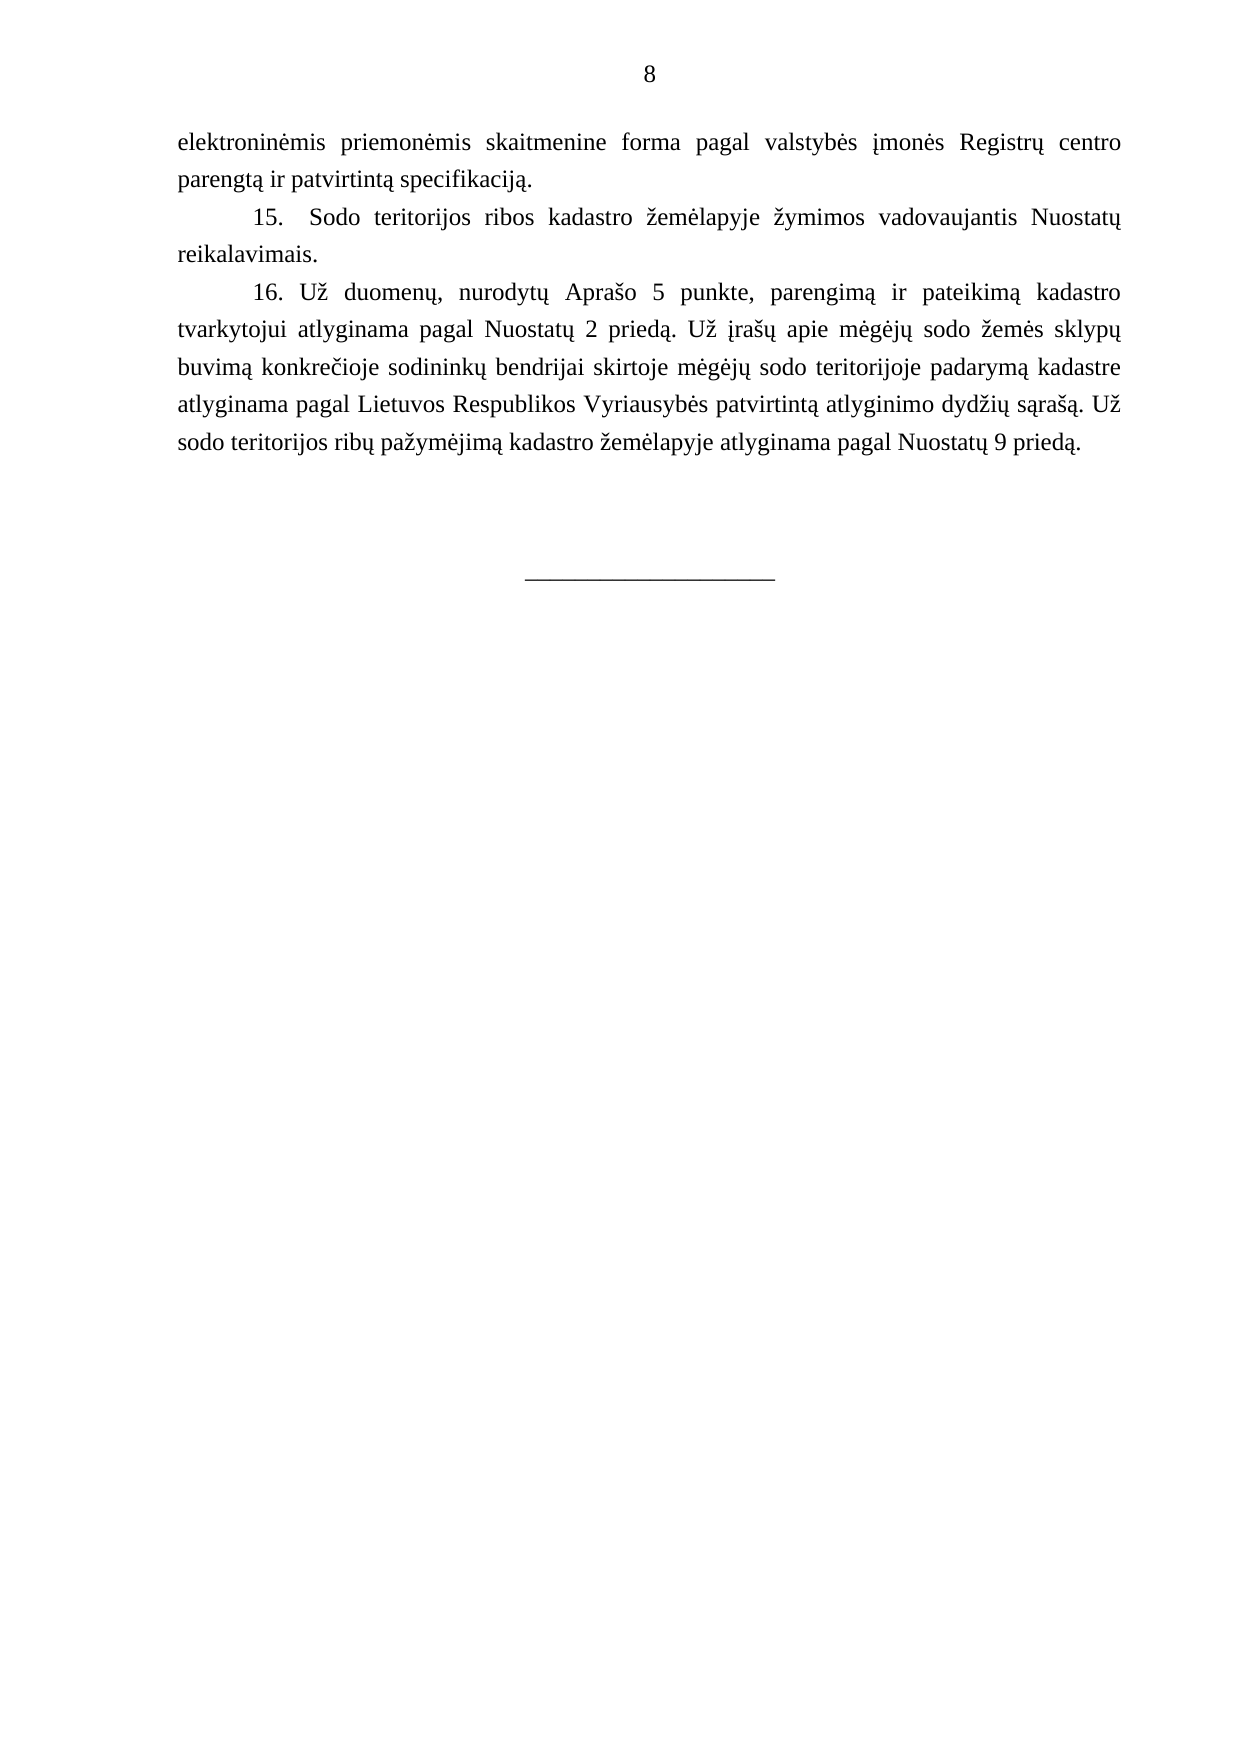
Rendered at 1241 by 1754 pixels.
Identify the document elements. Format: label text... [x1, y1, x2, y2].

text –––––––––––––––––––– [177, 563, 1122, 592]
text 15. Sodo teritorijos ribos kadastro žemėlapyje žymimos vadovaujantis Nuostatų reikalavimais. [177, 193, 1122, 268]
text 16. Už duomenų, nurodytų Aprašo 5 punkte, parengimą ir pateikimą kadastro tvarkytojui atlyginama pagal Nuostatų 2 priedą. Už įrašų apie mėgėjų sodo žemės sklypų buvimą konkrečioje sodininkų bendrijai skirtoje mėgėjų sodo teritorijoje padarymą kadastre atlyginama pagal Lietuvos Respublikos Vyriausybės patvirtintą atlyginimo dydžių sąrašą. Už sodo teritorijos ribų pažymėjimą kadastro žemėlapyje atlyginama pagal Nuostatų 9 priedą. [177, 268, 1122, 456]
text elektroninėmis priemonėmis skaitmenine forma pagal valstybės įmonės Registrų centro parengtą ir patvirtintą specifikaciją. [177, 118, 1122, 193]
